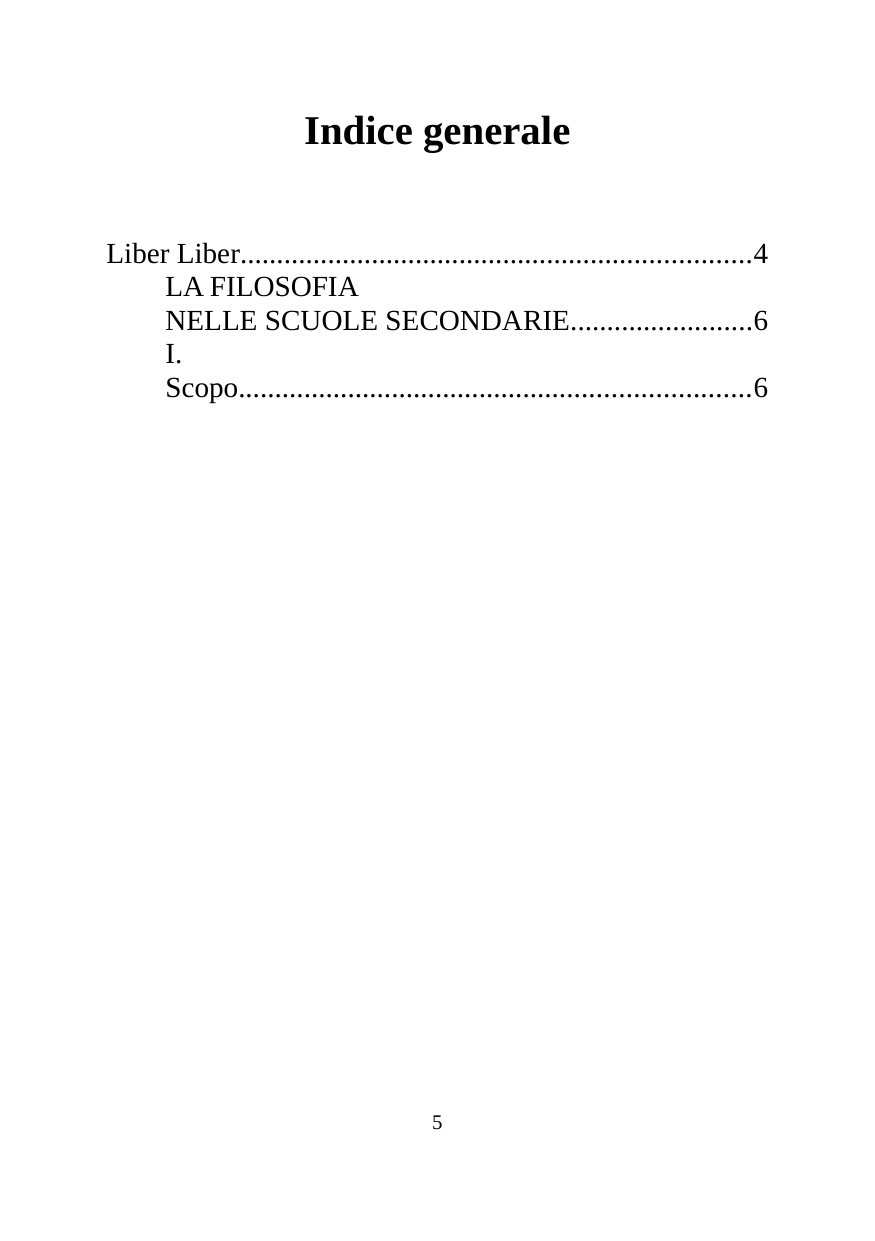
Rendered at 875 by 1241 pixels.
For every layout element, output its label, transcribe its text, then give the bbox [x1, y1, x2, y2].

subtitle Indice generale [106, 106, 768, 153]
text Liber Liber 4 [106, 236, 768, 269]
text LA FILOSOFIA NELLE SCUOLE SECONDARIE 6 [165, 269, 768, 337]
text I. Scopo. 6 [165, 337, 768, 404]
